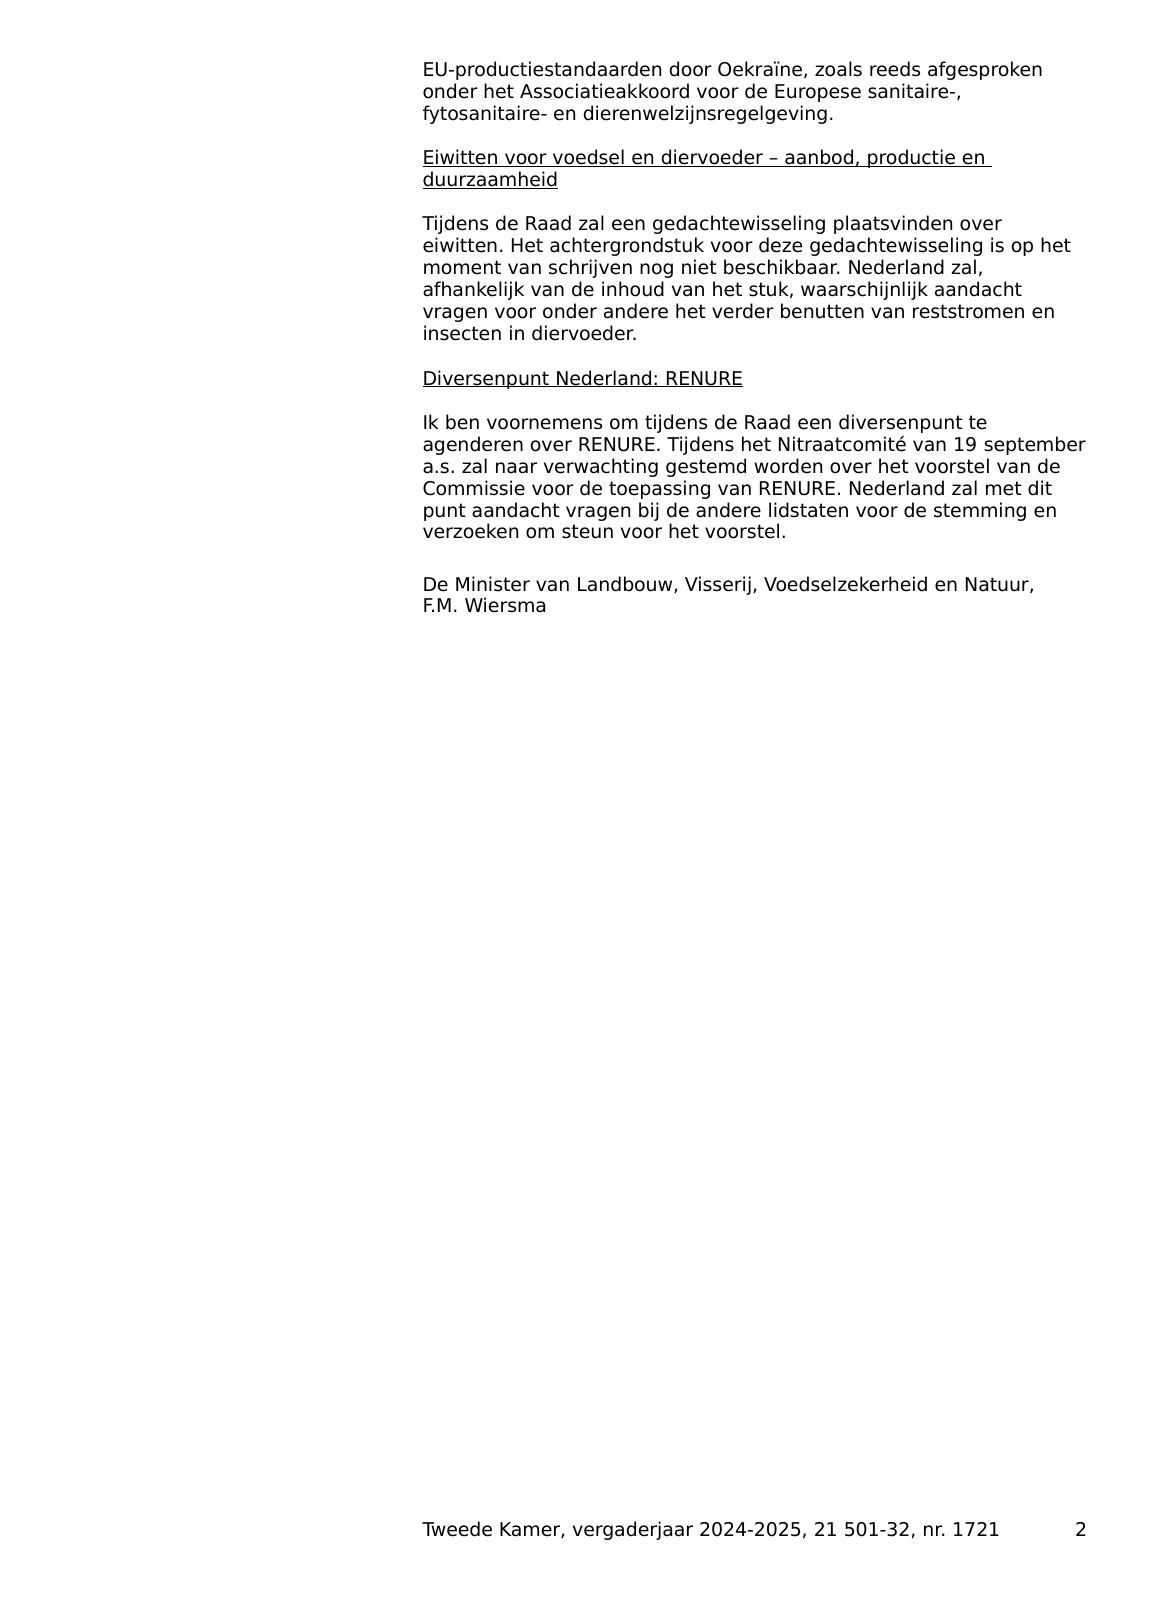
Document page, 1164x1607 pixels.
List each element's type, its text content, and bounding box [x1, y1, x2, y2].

text De Minister van Landbouw, Visserij, Voedselzekerheid en Natuur, F.M. Wiersma [422, 573, 1087, 617]
subtitle Diversenpunt Nederland: RENURE [422, 367, 1087, 389]
text EU-productiestandaarden door Oekraïne, zoals reeds afgesproken onder het Associatieakkoord voor de Europese sanitaire-, fytosanitaire- en dierenwelzijnsregelgeving. [422, 59, 1087, 125]
subtitle Eiwitten voor voedsel en diervoeder – aanbod, productie en duurzaamheid [422, 147, 1087, 191]
text Tijdens de Raad zal een gedachtewisseling plaatsvinden over eiwitten. Het achtergrondstuk voor deze gedachtewisseling is op het moment van schrijven nog niet beschikbaar. Nederland zal, afhankelijk van de inhoud van het stuk, waarschijnlijk aandacht vragen voor onder andere het verder benutten van reststromen en insecten in diervoeder. [422, 213, 1087, 345]
text Ik ben voornemens om tijdens de Raad een diversenpunt te agenderen over RENURE. Tijdens het Nitraatcomité van 19 september a.s. zal naar verwachting gestemd worden over het voorstel van de Commissie voor de toepassing van RENURE. Nederland zal met dit punt aandacht vragen bij de andere lidstaten voor de stemming en verzoeken om steun voor het voorstel. [422, 412, 1087, 543]
